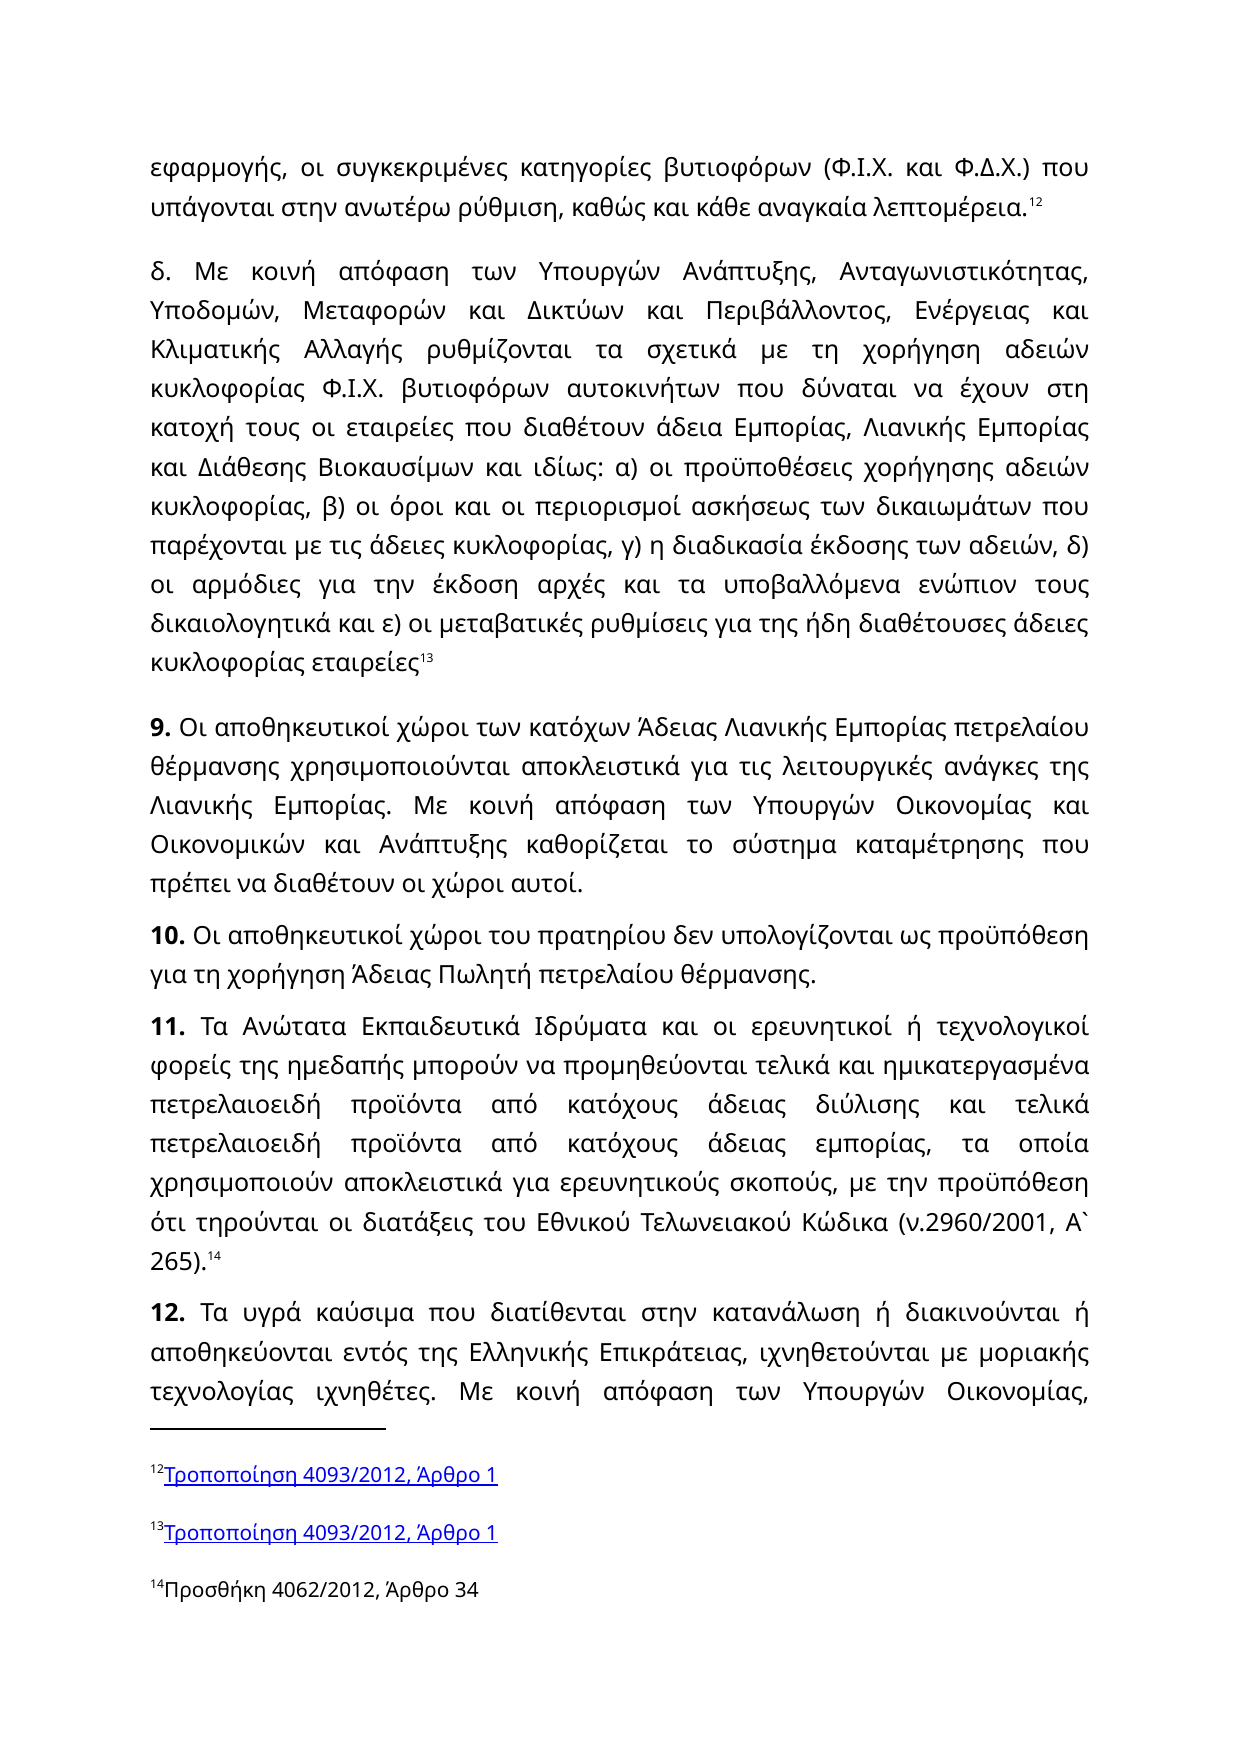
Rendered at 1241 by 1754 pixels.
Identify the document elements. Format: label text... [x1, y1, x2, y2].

text Προσθήκη 4062/2012, Άρθρο 34 [150, 1576, 1090, 1604]
text 12. Τα υγρά καύσιμα που διατίθενται στην κατανάλωση ή διακινούνται ή αποθηκεύονται εντός της Ελληνικής Επικράτειας, ιχνηθετούνται με μοριακής τεχνολογίας ιχνηθέτες. Με κοινή απόφαση των Υπουργών Οικονομίας, [150, 1295, 1090, 1407]
text 10. Οι αποθηκευτικοί χώροι του πρατηρίου δεν υπολογίζονται ως προϋπόθεση για τη χορήγηση Άδειας Πωλητή πετρελαίου θέρμανσης. [150, 917, 1090, 991]
text 11. Τα Ανώτατα Εκπαιδευτικά Ιδρύματα και οι ερευνητικοί ή τεχνολογικοί φορείς της ημεδαπής μπορούν να προμηθεύονται τελικά και ημικατεργασμένα πετρελαιοειδή προϊόντα από κατόχους άδειας διύλισης και τελικά πετρελαιοειδή προϊόντα από κατόχους άδειας εμπορίας, τα οποία χρησιμοποιούν αποκλειστικά για ερευνητικούς σκοπούς, με την προϋπόθεση ότι τηρούνται οι διατάξεις του Εθνικού Τελωνειακού Κώδικα (ν.2960/2001, Α` 265). [150, 1008, 1090, 1277]
text εφαρμογής, οι συγκεκριμένες κατηγορίες βυτιοφόρων (Φ.Ι.Χ. και Φ.Δ.Χ.) που υπάγονται στην ανωτέρω ρύθμιση, καθώς και κάθε αναγκαία λεπτομέρεια. [150, 150, 1090, 223]
text 9. Οι αποθηκευτικοί χώροι των κατόχων Άδειας Λιανικής Εμπορίας πετρελαίου θέρμανσης χρησιμοποιούνται αποκλειστικά για τις λειτουργικές ανάγκες της Λιανικής Εμπορίας. Με κοινή απόφαση των Υπουργών Οικονομίας και Οικονομικών και Ανάπτυξης καθορίζεται το σύστημα καταμέτρησης που πρέπει να διαθέτουν οι χώροι αυτοί. [150, 709, 1090, 900]
text δ. Με κοινή απόφαση των Υπουργών Ανάπτυξης, Ανταγωνιστικότητας, Υποδομών, Μεταφορών και Δικτύων και Περιβάλλοντος, Ενέργειας και Κλιματικής Αλλαγής ρυθμίζονται τα σχετικά με τη χορήγηση αδειών κυκλοφορίας Φ.Ι.Χ. βυτιοφόρων αυτοκινήτων που δύναται να έχουν στη κατοχή τους οι εταιρείες που διαθέτουν άδεια Εμπορίας, Λιανικής Εμπορίας και Διάθεσης Βιοκαυσίμων και ιδίως: α) οι προϋποθέσεις χορήγησης αδειών κυκλοφορίας, β) οι όροι και οι περιορισμοί ασκήσεως των δικαιωμάτων που παρέχονται με τις άδειες κυκλοφορίας, γ) η διαδικασία έκδοσης των αδειών, δ) οι αρμόδιες για την έκδοση αρχές και τα υποβαλλόμενα ενώπιον τους δικαιολογητικά και ε) οι μεταβατικές ρυθμίσεις για της ήδη διαθέτουσες άδειες κυκλοφορίας εταιρείες [150, 253, 1090, 679]
text Τροποποίηση 4093/2012, Άρθρο 1 [150, 1518, 1090, 1546]
text Τροποποίηση 4093/2012, Άρθρο 1 [150, 1460, 1090, 1489]
